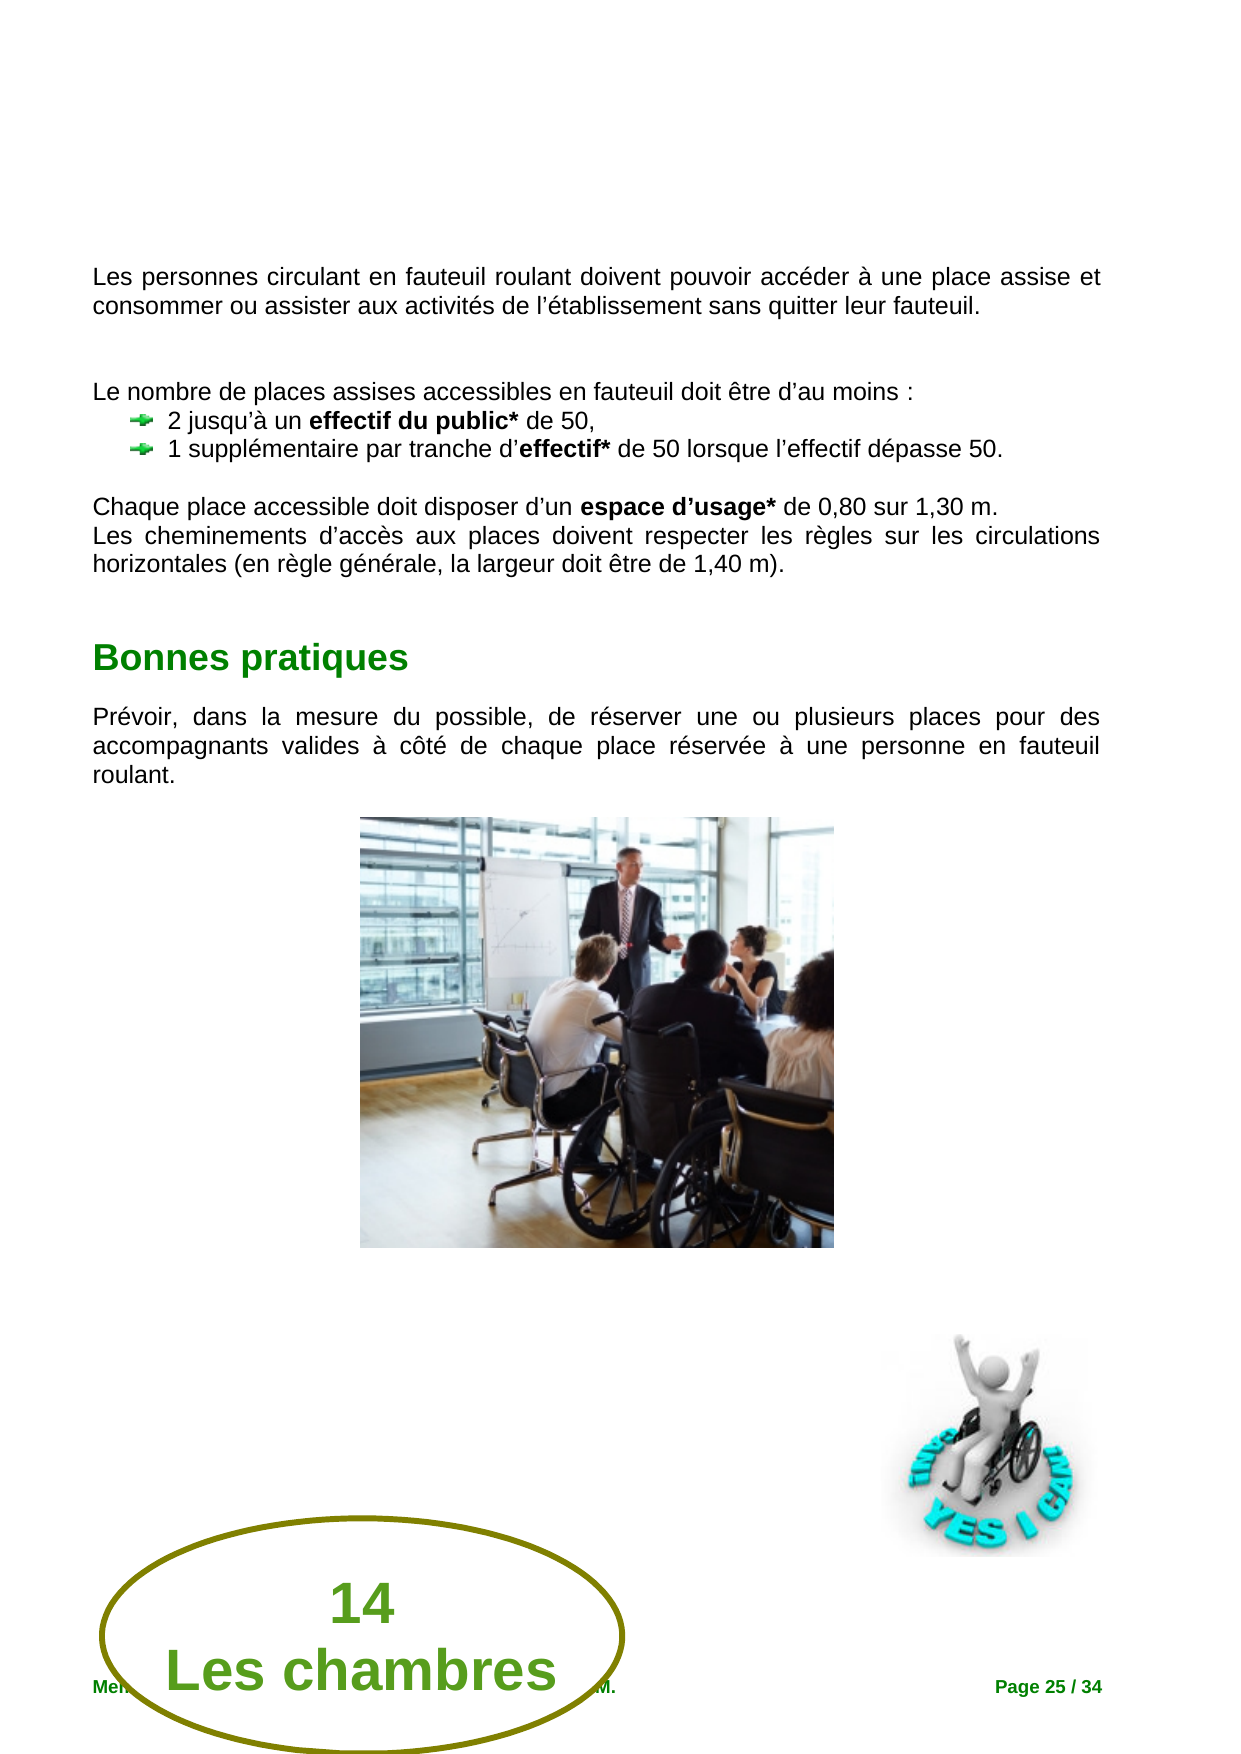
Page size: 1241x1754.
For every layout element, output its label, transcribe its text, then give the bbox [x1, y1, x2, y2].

text Les personnes circulant en fauteuil roulant doivent pouvoir accéder à une place assise et consommer ou assister aux activités de l’établissement sans quitter leur fauteuil. [92, 262, 1102, 319]
text Prévoir, dans la mesure du possible, de réserver une ou plusieurs places pour des accompagnants valides à côté de chaque place réservée à une personne en fauteuil roulant. [92, 702, 1102, 789]
picture [130, 414, 153, 426]
list 2 jusqu’à un effectif du public* de 50, [130, 406, 1102, 434]
picture [130, 443, 153, 455]
text Chaque place accessible doit disposer d’un espace d’usage* de 0,80 sur 1,30 m. [92, 492, 1102, 521]
text Bonnes pratiques [92, 636, 1102, 679]
text Les cheminements d’accès aux places doivent respecter les règles sur les circulations horizontales (en règle générale, la largeur doit être de 1,40 m). [92, 521, 1102, 578]
text Le nombre de places assises accessibles en fauteuil doit être d’au moins : [92, 377, 1102, 406]
list 1 supplémentaire par tranche d’effectif* de 50 lorsque l’effectif dépasse 50. [130, 434, 1102, 463]
